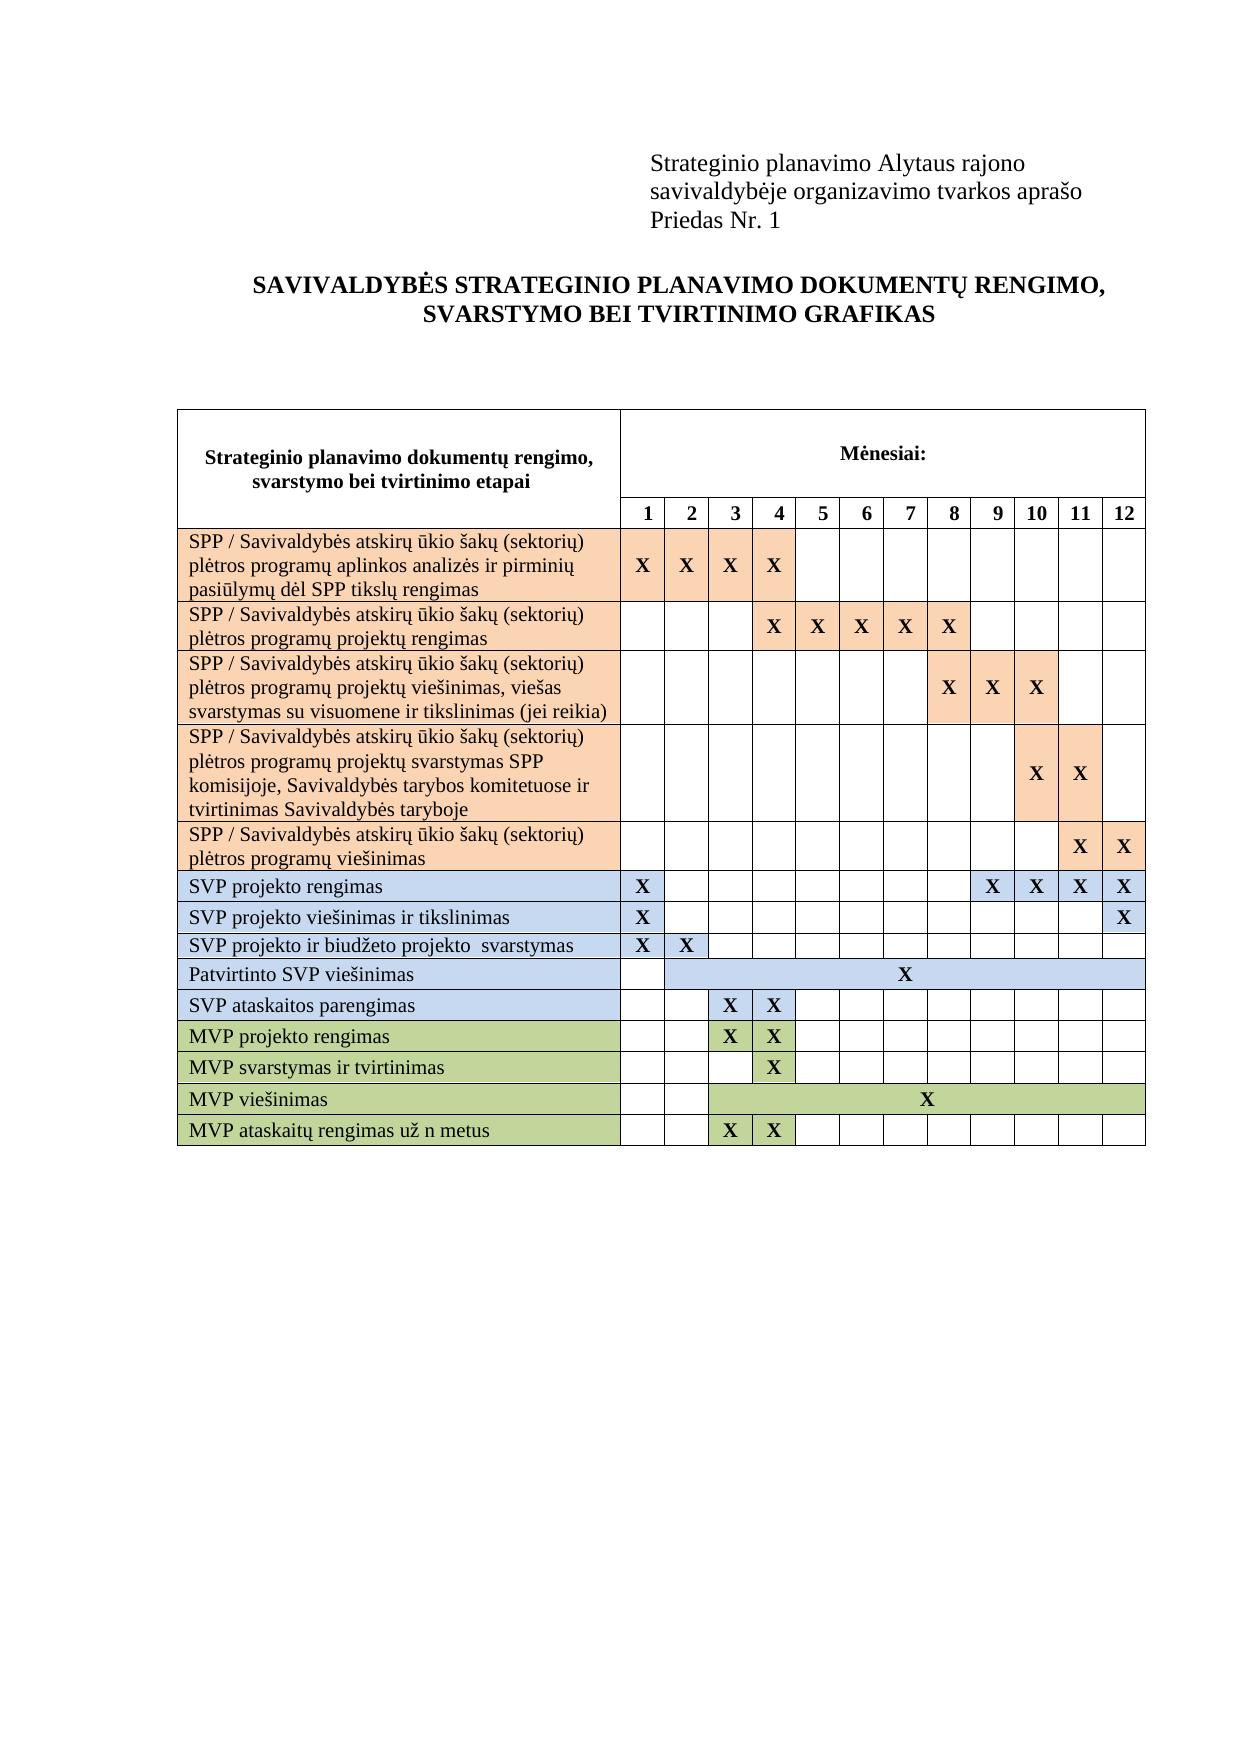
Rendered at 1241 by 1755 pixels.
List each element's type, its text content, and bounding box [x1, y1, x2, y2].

table_cell [796, 871, 839, 901]
table_cell [840, 651, 883, 723]
table_cell 5 [796, 498, 839, 528]
table_cell X [621, 934, 664, 957]
table_cell X [796, 602, 839, 650]
table_cell 7 [884, 498, 927, 528]
table_cell 4 [753, 498, 795, 528]
table_cell MVP svarstymas ir tvirtinimas [178, 1052, 620, 1082]
table_cell X [1059, 822, 1102, 870]
table_cell [621, 651, 664, 723]
table_cell [753, 934, 795, 957]
table_cell X [753, 602, 795, 650]
table_cell X [709, 1084, 1145, 1114]
table_cell X [928, 602, 970, 650]
table_cell [1059, 902, 1102, 932]
table_cell [665, 1115, 708, 1145]
table_cell [1146, 440, 1169, 471]
table_cell [665, 725, 708, 821]
table_cell X [709, 1115, 752, 1145]
table_cell 1 [621, 498, 664, 528]
table_cell [1015, 529, 1058, 601]
table_cell [1146, 1020, 1169, 1051]
table_cell [1146, 821, 1169, 870]
table_cell [1146, 870, 1169, 901]
table_cell [621, 1021, 664, 1051]
table_header Strateginio planavimo dokumentų rengimo, svarstymo bei tvirtinimo etapai [178, 410, 620, 528]
table_cell [971, 725, 1014, 821]
table_cell X [621, 871, 664, 901]
table_header SAVIVALDYBĖS STRATEGINIO PLANAVIMO DOKUMENTŲ RENGIMO, SVARSTYMO BEI TVIRTINIMO GRAFIKAS [177, 234, 1181, 351]
table_cell [840, 1115, 883, 1145]
table_cell SPP / Savivaldybės atskirų ūkio šakų (sektorių) plėtros programų viešinimas [178, 822, 620, 870]
table_cell [621, 725, 664, 821]
table_cell [971, 1115, 1014, 1145]
table_cell [840, 1052, 883, 1082]
table_cell [1015, 602, 1058, 650]
table_cell [796, 902, 839, 932]
table_cell [796, 529, 839, 601]
table_cell [971, 1052, 1014, 1082]
table_cell 9 [971, 498, 1014, 528]
table_cell [884, 822, 927, 870]
table_cell [1103, 602, 1145, 650]
table_cell SVP projekto rengimas [178, 871, 620, 901]
table_header Mėnesiai: [621, 410, 1145, 497]
table_cell X [928, 651, 970, 723]
table_cell X [665, 529, 708, 601]
table_cell SVP projekto viešinimas ir tikslinimas [178, 902, 620, 932]
table_cell [884, 902, 927, 932]
table_cell [709, 871, 752, 901]
table_cell [1059, 602, 1102, 650]
table_cell [1015, 1115, 1058, 1145]
table_cell SPP / Savivaldybės atskirų ūkio šakų (sektorių) plėtros programų projektų svarstymas SPP komisijoje, Savivaldybės tarybos komitetuose ir tvirtinimas Savivaldybės taryboje [178, 725, 620, 821]
table_cell [1146, 989, 1169, 1020]
table_cell X [621, 529, 664, 601]
table_cell Patvirtinto SVP viešinimas [178, 959, 620, 989]
table_cell [621, 602, 664, 650]
table_cell [753, 822, 795, 870]
table_cell [884, 1052, 927, 1082]
table_cell [884, 871, 927, 901]
table_cell [709, 602, 752, 650]
table_cell [796, 1115, 839, 1145]
table_cell [884, 651, 927, 723]
table_cell [753, 871, 795, 901]
table_cell [621, 1115, 664, 1145]
table_cell [1146, 528, 1169, 601]
table_cell X [1015, 651, 1058, 723]
table_cell [621, 822, 664, 870]
table_cell [1146, 958, 1169, 989]
table_cell X [709, 529, 752, 601]
table_cell [1059, 651, 1102, 723]
table_cell [1015, 822, 1058, 870]
table_cell [840, 934, 883, 957]
table_cell [928, 1115, 970, 1145]
table_cell [884, 1115, 927, 1145]
table_cell [709, 725, 752, 821]
table_cell X [1059, 725, 1102, 821]
table_cell [884, 725, 927, 821]
table_cell [928, 725, 970, 821]
table_cell [1146, 933, 1169, 957]
table_cell [665, 602, 708, 650]
table_cell SVP ataskaitos parengimas [178, 990, 620, 1020]
table_cell X [1103, 902, 1145, 932]
table_cell [1059, 1021, 1102, 1051]
table_cell [1146, 724, 1169, 821]
table_cell [928, 529, 970, 601]
table_cell [1146, 601, 1169, 650]
table_cell [1059, 1115, 1102, 1145]
table_cell [796, 651, 839, 723]
table_cell [1103, 529, 1145, 601]
table_cell [971, 990, 1014, 1020]
table_cell [796, 990, 839, 1020]
table_cell [621, 959, 664, 989]
table_cell [665, 822, 708, 870]
table_cell SPP / Savivaldybės atskirų ūkio šakų (sektorių) plėtros programų aplinkos analizės ir pirminių pasiūlymų dėl SPP tikslų rengimas [178, 529, 620, 601]
table_cell [1146, 650, 1169, 723]
table_cell [928, 822, 970, 870]
table_cell [1015, 1052, 1058, 1082]
table_cell X [1015, 725, 1058, 821]
table_cell [709, 822, 752, 870]
table_cell [840, 902, 883, 932]
table_cell X [753, 990, 795, 1020]
table_cell SVP projekto ir biudžeto projekto svarstymas [178, 934, 620, 957]
table_cell [928, 1052, 970, 1082]
table_cell [1015, 934, 1058, 957]
table_cell [1059, 934, 1102, 957]
table_cell MVP ataskaitų rengimas už n metus [178, 1115, 620, 1145]
text Strateginio planavimo Alytaus rajono [177, 148, 1181, 176]
table_cell X [709, 1021, 752, 1051]
table_cell [709, 651, 752, 723]
table_cell [840, 871, 883, 901]
table_cell [1103, 990, 1145, 1020]
table_cell 6 [840, 498, 883, 528]
table_cell X [753, 1021, 795, 1051]
table_cell [971, 602, 1014, 650]
table_cell [1146, 1114, 1169, 1145]
table_cell [1103, 934, 1145, 957]
table_cell X [1103, 871, 1145, 901]
table_cell [884, 934, 927, 957]
table_cell [1146, 497, 1169, 528]
table_cell [840, 990, 883, 1020]
table_cell X [709, 990, 752, 1020]
table_cell [709, 902, 752, 932]
table_cell [1015, 1021, 1058, 1051]
table_cell [1146, 1051, 1169, 1082]
table_cell [665, 902, 708, 932]
table_cell [1015, 902, 1058, 932]
table_cell [840, 725, 883, 821]
table_cell X [1103, 822, 1145, 870]
table_cell [971, 529, 1014, 601]
table_header [1146, 409, 1169, 440]
table_cell X [665, 959, 1145, 989]
table_cell [1103, 1052, 1145, 1082]
table_cell [753, 651, 795, 723]
table_cell X [1015, 871, 1058, 901]
table_cell X [753, 1115, 795, 1145]
table_cell [971, 1021, 1014, 1051]
table_cell X [621, 902, 664, 932]
table_cell [796, 934, 839, 957]
table_cell [1146, 901, 1169, 932]
table_cell X [753, 1052, 795, 1082]
table_cell [1103, 725, 1145, 821]
table_cell [621, 1052, 664, 1082]
table_cell [665, 1052, 708, 1082]
table_cell [928, 902, 970, 932]
table_cell [971, 934, 1014, 957]
table_cell [1103, 1021, 1145, 1051]
table_cell [796, 725, 839, 821]
table_cell 2 [665, 498, 708, 528]
table_cell X [840, 602, 883, 650]
table_cell [1015, 990, 1058, 1020]
table_cell MVP viešinimas [178, 1084, 620, 1114]
table_cell [1146, 1083, 1169, 1114]
table_cell [1103, 651, 1145, 723]
text Priedas Nr. 1 [177, 205, 1181, 234]
table_cell [928, 1021, 970, 1051]
table_cell [928, 871, 970, 901]
table_cell X [971, 871, 1014, 901]
table_cell [928, 934, 970, 957]
table_cell [621, 1084, 664, 1114]
table_cell [840, 822, 883, 870]
table_cell 3 [709, 498, 752, 528]
table_cell SPP / Savivaldybės atskirų ūkio šakų (sektorių) plėtros programų projektų rengimas [178, 602, 620, 650]
table_cell [840, 1021, 883, 1051]
table_cell X [753, 529, 795, 601]
table_cell [709, 934, 752, 957]
table_cell [621, 990, 664, 1020]
table_cell 11 [1059, 498, 1102, 528]
table_cell [971, 902, 1014, 932]
table_cell [665, 1084, 708, 1114]
table_cell 12 [1103, 498, 1145, 528]
table_cell [665, 651, 708, 723]
table_cell [796, 1052, 839, 1082]
table_cell [1103, 1115, 1145, 1145]
table_cell 8 [928, 498, 970, 528]
table_cell [840, 529, 883, 601]
table_cell X [665, 934, 708, 957]
table_cell [665, 990, 708, 1020]
table_cell [971, 822, 1014, 870]
table_cell [665, 1021, 708, 1051]
table_cell [884, 529, 927, 601]
table_cell [1059, 990, 1102, 1020]
text savivaldybėje organizavimo tvarkos aprašo [177, 176, 1181, 205]
table_cell [665, 871, 708, 901]
table_cell [753, 725, 795, 821]
table_cell X [884, 602, 927, 650]
table_cell [796, 822, 839, 870]
table_cell [1059, 1052, 1102, 1082]
table_cell [753, 902, 795, 932]
table_cell MVP projekto rengimas [178, 1021, 620, 1051]
table_cell X [1059, 871, 1102, 901]
table_cell [1146, 471, 1169, 497]
table_cell [1059, 529, 1102, 601]
table_cell SPP / Savivaldybės atskirų ūkio šakų (sektorių) plėtros programų projektų viešinimas, viešas svarstymas su visuomene ir tikslinimas (jei reikia) [178, 651, 620, 723]
table_cell [709, 1052, 752, 1082]
table_cell 10 [1015, 498, 1058, 528]
table_cell [884, 990, 927, 1020]
table_cell [928, 990, 970, 1020]
table_cell X [971, 651, 1014, 723]
table_cell [884, 1021, 927, 1051]
table_cell [796, 1021, 839, 1051]
